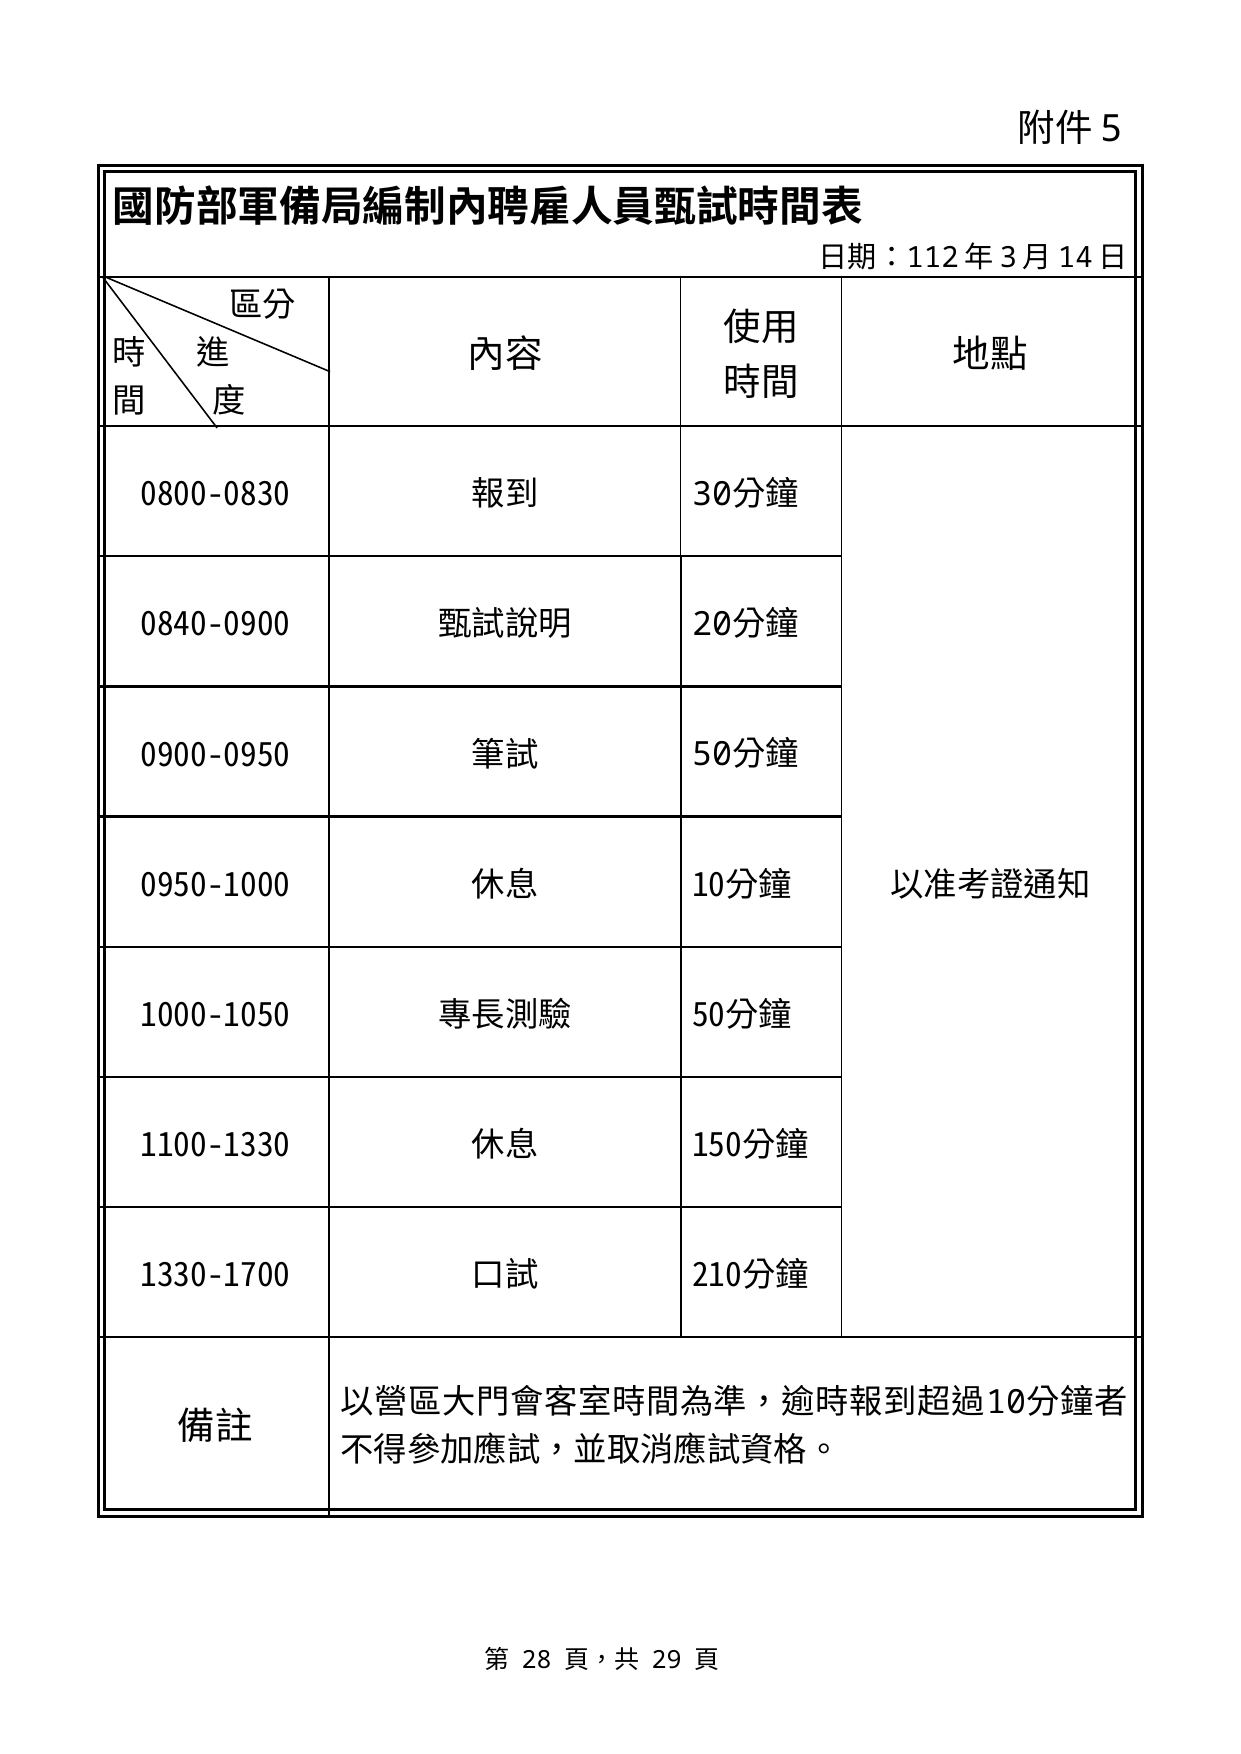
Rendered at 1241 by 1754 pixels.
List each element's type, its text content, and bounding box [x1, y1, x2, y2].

table_cell 口試 [330, 1208, 680, 1336]
table_cell 0800-0830 [106, 427, 328, 555]
table_cell 區分 時 進 間 度 [106, 279, 328, 425]
table_cell 1000-1050 [106, 948, 328, 1076]
table_cell 休息 [330, 818, 680, 946]
table_cell 30分鐘 [681, 427, 841, 555]
table_cell 10分鐘 [682, 818, 841, 946]
table_cell 50分鐘 [682, 688, 841, 815]
table_cell 1100-1330 [106, 1078, 328, 1206]
table_cell 專長測驗 [330, 948, 680, 1076]
table_cell 地點 [842, 278, 1134, 425]
table_cell 20分鐘 [682, 557, 841, 685]
table_cell 0840-0900 [106, 557, 328, 685]
table_cell 內容 [330, 278, 680, 425]
table_cell 以准考證通知 [842, 427, 1134, 1336]
table_cell 報到 [330, 427, 680, 555]
table_cell 區分 時 進 間 度 [113, 278, 328, 369]
table_cell 休息 [330, 1078, 680, 1206]
table_cell 使用 時間 [681, 278, 841, 425]
table_cell 0950-1000 [106, 818, 328, 946]
table_cell 以營區大門會客室時間為準，逾時報到超過10分鐘者不得參加應試，並取消應試資格。 [330, 1338, 1134, 1508]
table_cell 備註 [106, 1338, 328, 1508]
table_cell 1330-1700 [106, 1208, 328, 1336]
table_cell 0900-0950 [106, 688, 328, 815]
text 附件5 [192, 101, 1122, 151]
table_cell 50分鐘 [682, 948, 841, 1076]
table_cell 150分鐘 [682, 1078, 841, 1206]
table_cell 甄試說明 [330, 557, 680, 685]
table_cell 210分鐘 [682, 1208, 841, 1336]
table_header 國防部軍備局編制內聘雇人員甄試時間表 日期：112年3月14日 [101, 167, 1139, 276]
table_cell 筆試 [330, 688, 680, 815]
table_cell 區分 時 進 間 度 [106, 285, 213, 425]
